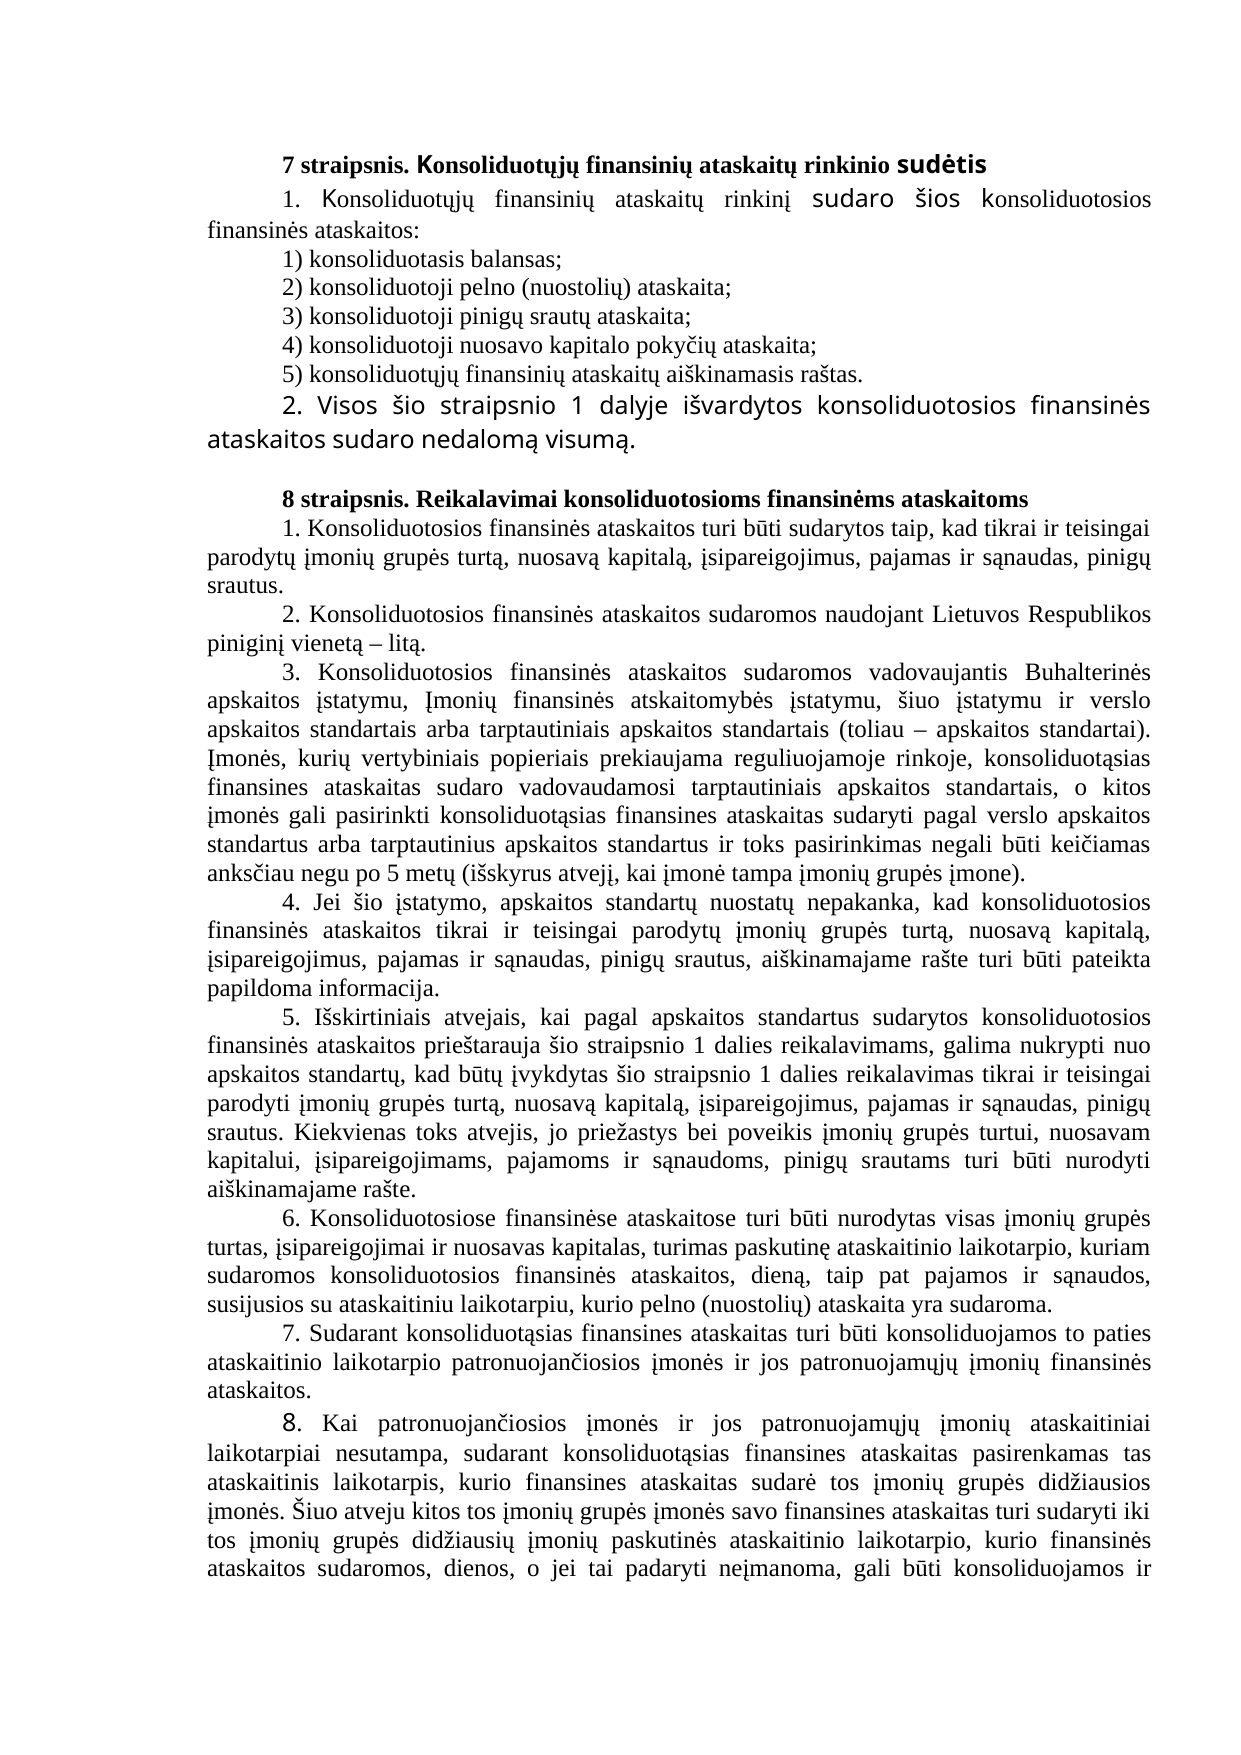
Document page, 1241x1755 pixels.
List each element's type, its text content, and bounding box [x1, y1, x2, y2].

text 5) konsoliduotųjų finansinių ataskaitų aiškinamasis raštas. [207, 359, 1152, 387]
text 6. Konsoliduotosiose finansinėse ataskaitose turi būti nurodytas visas įmonių grupės turtas, įsipareigojimai ir nuosavas kapitalas, turimas paskutinę ataskaitinio laikotarpio, kuriam sudaromos konsoliduotosios finansinės ataskaitos, dieną, taip pat pajamos ir sąnaudos, susijusios su ataskaitiniu laikotarpiu, kurio pelno (nuostolių) ataskaita yra sudaroma. [207, 1203, 1152, 1318]
text 7. Sudarant konsoliduotąsias finansines ataskaitas turi būti konsoliduojamos to paties ataskaitinio laikotarpio patronuojančiosios įmonės ir jos patronuojamųjų įmonių finansinės ataskaitos. [207, 1318, 1152, 1404]
text 5. Išskirtiniais atvejais, kai pagal apskaitos standartus sudarytos konsoliduotosios finansinės ataskaitos prieštarauja šio straipsnio 1 dalies reikalavimams, galima nukrypti nuo apskaitos standartų, kad būtų įvykdytas šio straipsnio 1 dalies reikalavimas tikrai ir teisingai parodyti įmonių grupės turtą, nuosavą kapitalą, įsipareigojimus, pajamas ir sąnaudas, pinigų srautus. Kiekvienas toks atvejis, jo priežastys bei poveikis įmonių grupės turtui, nuosavam kapitalui, įsipareigojimams, pajamoms ir sąnaudoms, pinigų srautams turi būti nurodyti aiškinamajame rašte. [207, 1002, 1152, 1203]
text 2. Konsoliduotosios finansinės ataskaitos sudaromos naudojant Lietuvos Respublikos piniginį vienetą – litą. [207, 599, 1152, 657]
text 2. Visos šio straipsnio 1 dalyje išvardytos konsoliduotosios finansinės ataskaitos sudaro nedalomą visumą. [207, 387, 1152, 456]
text 8. Kai patronuojančiosios įmonės ir jos patronuojamųjų įmonių ataskaitiniai laikotarpiai nesutampa, sudarant konsoliduotąsias finansines ataskaitas pasirenkamas tas ataskaitinis laikotarpis, kurio finansines ataskaitas sudarė tos įmonių grupės didžiausios įmonės. Šiuo atveju kitos tos įmonių grupės įmonės savo finansines ataskaitas turi sudaryti iki tos įmonių grupės didžiausių įmonių paskutinės ataskaitinio laikotarpio, kurio finansinės ataskaitos sudaromos, dienos, o jei tai padaryti neįmanoma, gali būti konsoliduojamos ir [207, 1404, 1152, 1582]
text 2) konsoliduotoji pelno (nuostolių) ataskaita; [207, 272, 1152, 301]
text 1. Konsoliduotųjų finansinių ataskaitų rinkinį sudaro šios konsoliduotosios finansinės ataskaitos: [207, 181, 1152, 244]
text 1. Konsoliduotosios finansinės ataskaitos turi būti sudarytos taip, kad tikrai ir teisingai parodytų įmonių grupės turtą, nuosavą kapitalą, įsipareigojimus, pajamas ir sąnaudas, pinigų srautus. [207, 513, 1152, 599]
text 3. Konsoliduotosios finansinės ataskaitos sudaromos vadovaujantis Buhalterinės apskaitos įstatymu, Įmonių finansinės atskaitomybės įstatymu, šiuo įstatymu ir verslo apskaitos standartais arba tarptautiniais apskaitos standartais (toliau – apskaitos standartai). Įmonės, kurių vertybiniais popieriais prekiaujama reguliuojamoje rinkoje, konsoliduotąsias finansines ataskaitas sudaro vadovaudamosi tarptautiniais apskaitos standartais, o kitos įmonės gali pasirinkti konsoliduotąsias finansines ataskaitas sudaryti pagal verslo apskaitos standartus arba tarptautinius apskaitos standartus ir toks pasirinkimas negali būti keičiamas anksčiau negu po 5 metų (išskyrus atvejį, kai įmonė tampa įmonių grupės įmone). [207, 657, 1152, 887]
text 4) konsoliduotoji nuosavo kapitalo pokyčių ataskaita; [207, 330, 1152, 359]
text 3) konsoliduotoji pinigų srautų ataskaita; [207, 301, 1152, 330]
text 1) konsoliduotasis balansas; [207, 244, 1152, 272]
text 7 straipsnis. Konsoliduotųjų finansinių ataskaitų rinkinio sudėtis [282, 147, 1152, 181]
text 8 straipsnis. Reikalavimai konsoliduotosioms finansinėms ataskaitoms [282, 484, 1152, 513]
text 4. Jei šio įstatymo, apskaitos standartų nuostatų nepakanka, kad konsoliduotosios finansinės ataskaitos tikrai ir teisingai parodytų įmonių grupės turtą, nuosavą kapitalą, įsipareigojimus, pajamas ir sąnaudas, pinigų srautus, aiškinamajame rašte turi būti pateikta papildoma informacija. [207, 887, 1152, 1002]
